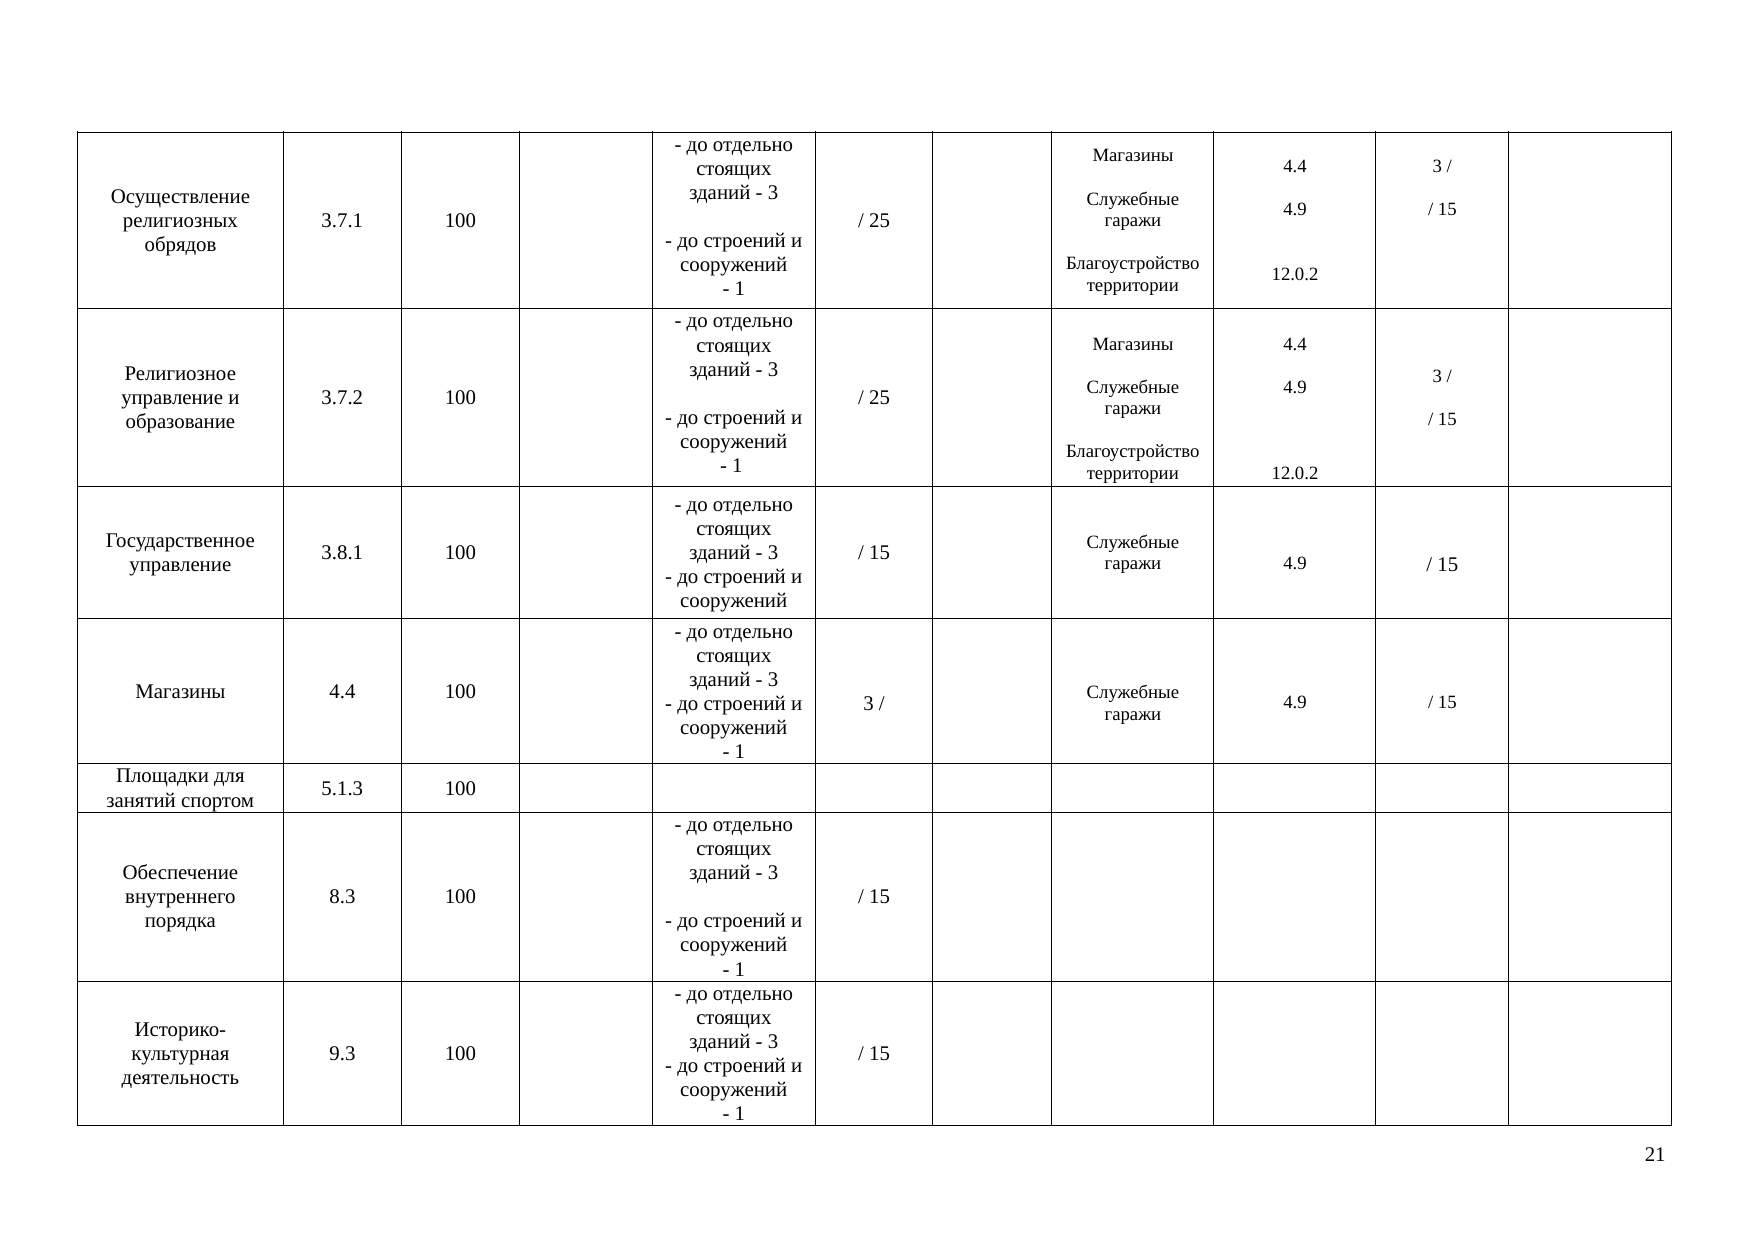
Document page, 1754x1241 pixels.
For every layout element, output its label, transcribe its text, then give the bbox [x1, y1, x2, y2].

table_cell [1376, 764, 1508, 812]
table_cell 3.7.2 [284, 309, 401, 486]
table_cell [520, 133, 652, 308]
table_cell 4.4 4.9 12.0.2 [1214, 133, 1375, 308]
table_cell 3 / / 15 [1376, 309, 1508, 486]
table_cell 4.9 [1214, 487, 1375, 618]
table_cell [520, 487, 652, 618]
table_cell Государственное управление [78, 487, 283, 618]
table_cell [1214, 813, 1375, 981]
table_cell [520, 813, 652, 981]
table_cell 4.4 [284, 619, 401, 763]
table_cell 100 [402, 133, 519, 308]
table_cell [933, 309, 1051, 486]
table_cell [520, 619, 652, 763]
table_cell / 15 [816, 487, 932, 618]
table_cell 100 [402, 487, 519, 618]
table_cell Магазины Служебные гаражи Благоустройство территории [1052, 133, 1213, 308]
table_cell [1509, 309, 1671, 486]
table_cell 100 [402, 813, 519, 981]
table_cell 9.3 [284, 982, 401, 1125]
table_cell [520, 982, 652, 1125]
table_cell Служебные гаражи [1052, 619, 1213, 763]
table_cell [1214, 982, 1375, 1125]
table_cell - до отдельно стоящих зданий - 3 - до строений и сооружений - 1 [653, 133, 815, 308]
table_cell - до отдельно стоящих зданий - 3 - до строений и сооружений - 1 [653, 982, 815, 1125]
table_cell [520, 764, 652, 812]
table_cell Площадки для занятий спортом [78, 764, 283, 812]
table_cell Осуществление религиозных обрядов [78, 133, 283, 308]
table_cell - до отдельно стоящих зданий - 3 - до строений и сооружений - 1 [653, 813, 815, 981]
table_cell / 15 [1376, 619, 1508, 763]
table_cell 3 / / 15 [1376, 133, 1508, 308]
table_cell [1509, 764, 1671, 812]
table_cell [1214, 764, 1375, 812]
table_cell / 15 [816, 982, 932, 1125]
table_cell [933, 487, 1051, 618]
table_cell [520, 309, 652, 486]
table_cell / 25 [816, 309, 932, 486]
table_cell [1509, 133, 1671, 308]
table_cell [1376, 982, 1508, 1125]
table_cell / 15 [816, 813, 932, 981]
table_cell 100 [402, 619, 519, 763]
table_cell [933, 982, 1051, 1125]
table_cell Магазины [78, 619, 283, 763]
table_cell [653, 764, 815, 812]
table_cell 100 [402, 764, 519, 812]
table_cell [1376, 813, 1508, 981]
table_cell [933, 764, 1051, 812]
table_cell 8.3 [284, 813, 401, 981]
table_cell [816, 764, 932, 812]
table_cell Обеспечение внутреннего порядка [78, 813, 283, 981]
table_cell 3.8.1 [284, 487, 401, 618]
table_cell [933, 133, 1051, 308]
table_cell [1509, 813, 1671, 981]
table_cell [933, 813, 1051, 981]
table_cell 3 / [816, 619, 932, 763]
table_cell 100 [402, 982, 519, 1125]
table_cell Служебные гаражи [1052, 487, 1213, 618]
table_cell 5.1.3 [284, 764, 401, 812]
table_cell Магазины Служебные гаражи Благоустройство территории [1052, 309, 1213, 486]
table_cell [933, 619, 1051, 763]
table_cell 4.4 4.9 12.0.2 [1214, 309, 1375, 486]
table_cell [1052, 982, 1213, 1125]
table_cell 100 [402, 309, 519, 486]
table_cell [1509, 982, 1671, 1125]
table_cell Историко-культурная деятельность [78, 982, 283, 1125]
table_cell [1509, 619, 1671, 763]
table_cell [1052, 813, 1213, 981]
table_cell Религиозное управление и образование [78, 309, 283, 486]
table_cell / 15 [1376, 487, 1508, 618]
table_cell - до отдельно стоящих зданий - 3 - до строений и сооружений - 1 [653, 309, 815, 486]
table_cell - до отдельно стоящих зданий - 3 - до строений и сооружений [653, 487, 815, 618]
table_cell 4.9 [1214, 619, 1375, 763]
table_cell [1509, 487, 1671, 618]
table_cell 3.7.1 [284, 133, 401, 308]
table_cell [1052, 764, 1213, 812]
table_cell - до отдельно стоящих зданий - 3 - до строений и сооружений - 1 [653, 619, 815, 763]
table_cell / 25 [816, 133, 932, 308]
